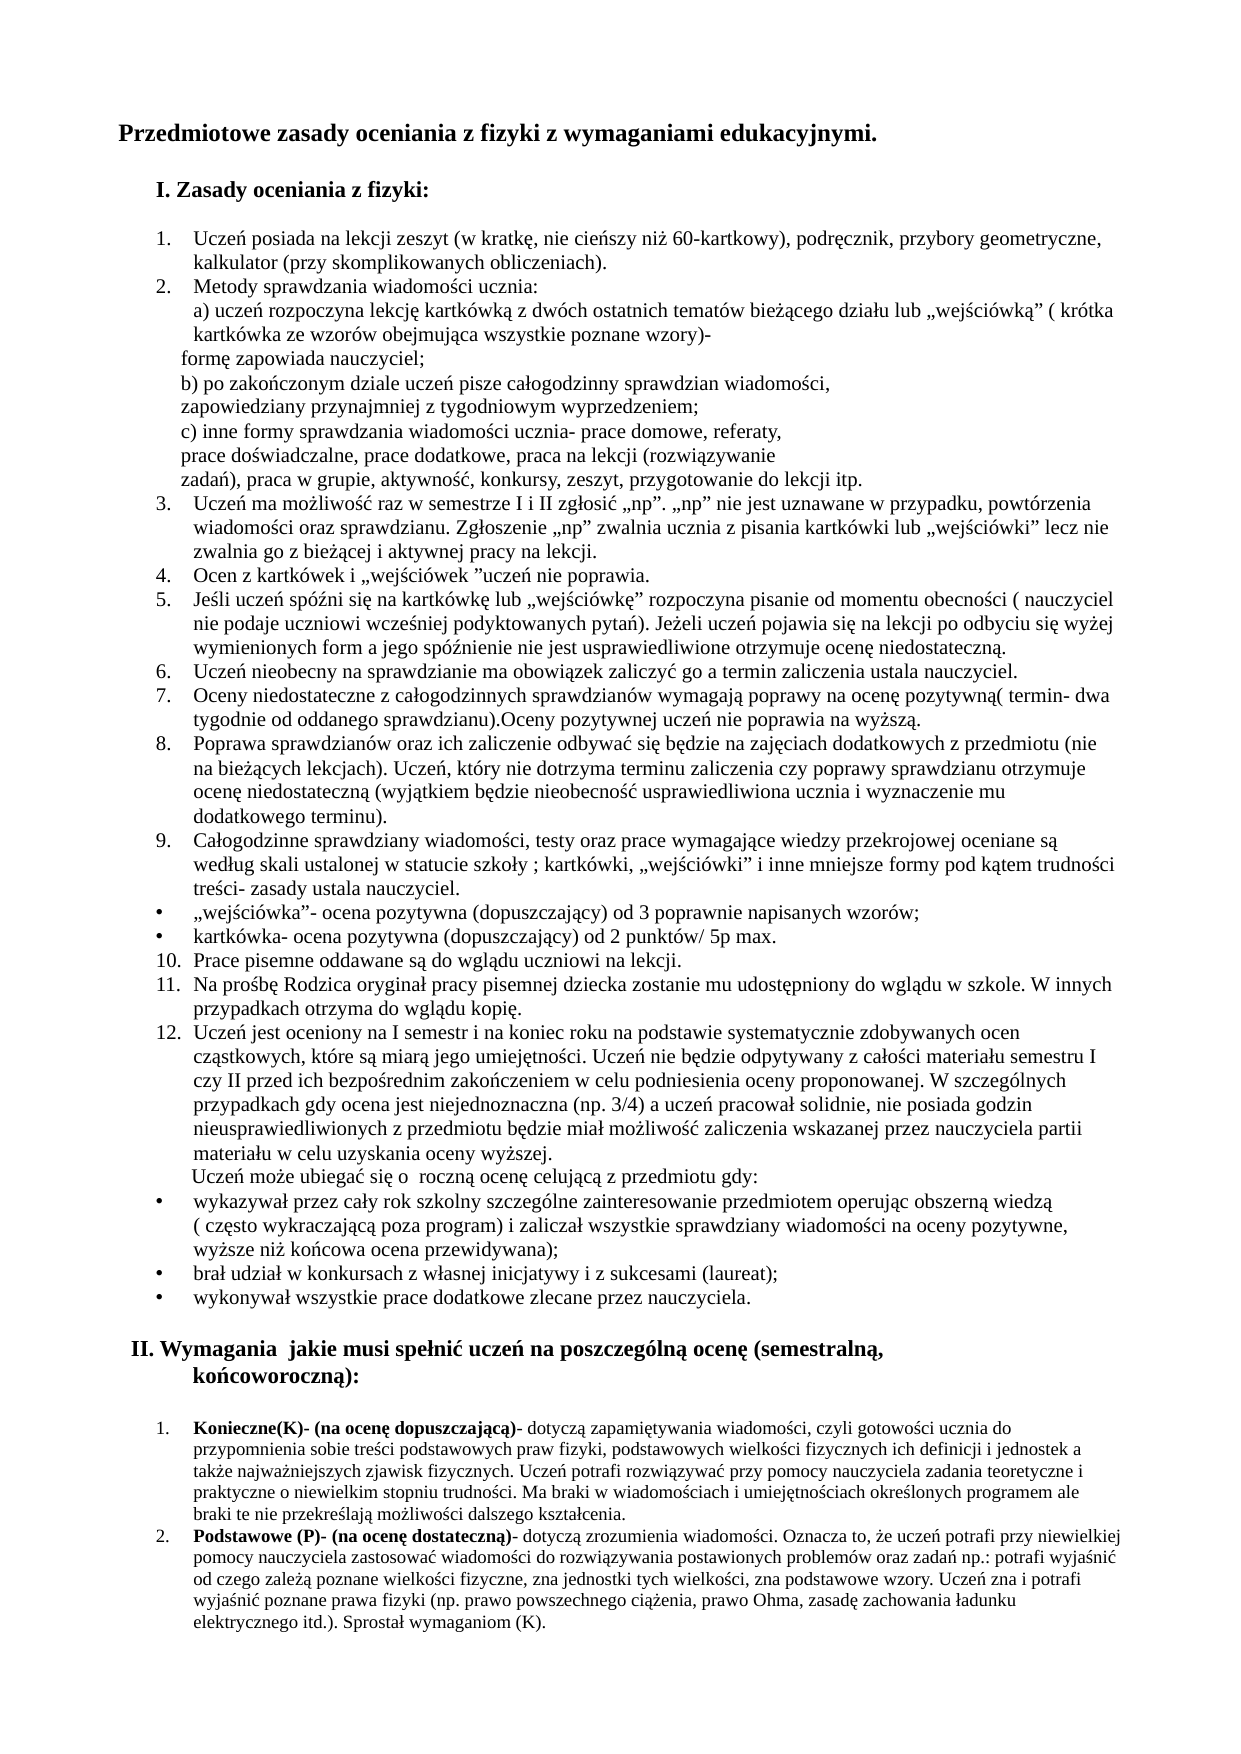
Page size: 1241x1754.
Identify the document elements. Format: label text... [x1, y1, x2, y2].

list wykazywał przez cały rok szkolny szczególne zainteresowanie przedmiotem operując obszerną wiedzą ( często wykraczającą poza program) i zaliczał wszystkie sprawdziany wiadomości na oceny pozytywne, wyższe niż końcowa ocena przewidywana); [156, 1188, 1122, 1261]
list „wejściówka”- ocena pozytywna (dopuszczający) od 3 poprawnie napisanych wzorów; [156, 900, 1122, 924]
list Konieczne(K)- (na ocenę dopuszczającą)- dotyczą zapamiętywania wiadomości, czyli gotowości ucznia do przypomnienia sobie treści podstawowych praw fizyki, podstawowych wielkości fizycznych ich definicji i jednostek a także najważniejszych zjawisk fizycznych. Uczeń potrafi rozwiązywać przy pomocy nauczyciela zadania teoretyczne i praktyczne o niewielkim stopniu trudności. Ma braki w wiadomościach i umiejętnościach określonych programem ale braki te nie przekreślają możliwości dalszego kształcenia. [156, 1417, 1122, 1524]
text zapowiedziany przynajmniej z tygodniowym wyprzedzeniem; [118, 394, 1122, 418]
text II. Wymagania jakie musi spełnić uczeń na poszczególną ocenę (semestralną, [118, 1333, 1122, 1362]
list Całogodzinne sprawdziany wiadomości, testy oraz prace wymagające wiedzy przekrojowej oceniane są według skali ustalonej w statucie szkoły ; kartkówki, „wejściówki” i inne mniejsze formy pod kątem trudności treści- zasady ustala nauczyciel. [156, 828, 1122, 900]
text formę zapowiada nauczyciel; [118, 346, 1122, 370]
text I. Zasady oceniania z fizyki: [156, 176, 1122, 202]
text Przedmiotowe zasady oceniania z fizyki z wymaganiami edukacyjnymi. [118, 118, 1122, 147]
list Ocen z kartkówek i „wejściówek ”uczeń nie poprawia. [156, 563, 1122, 587]
text zadań), praca w grupie, aktywność, konkursy, zeszyt, przygotowanie do lekcji itp. [118, 467, 1122, 491]
list Metody sprawdzania wiadomości ucznia: [156, 274, 1122, 298]
list kartkówka- ocena pozytywna (dopuszczający) od 2 punktów/ 5p max. [156, 924, 1122, 948]
list Poprawa sprawdzianów oraz ich zaliczenie odbywać się będzie na zajęciach dodatkowych z przedmiotu (nie na bieżących lekcjach). Uczeń, który nie dotrzyma terminu zaliczenia czy poprawy sprawdzianu otrzymuje ocenę niedostateczną (wyjątkiem będzie nieobecność usprawiedliwiona ucznia i wyznaczenie mu dodatkowego terminu). [156, 731, 1122, 828]
list Oceny niedostateczne z całogodzinnych sprawdzianów wymagają poprawy na ocenę pozytywną( termin- dwa tygodnie od oddanego sprawdzianu).Oceny pozytywnej uczeń nie poprawia na wyższą. [156, 683, 1122, 731]
list a) uczeń rozpoczyna lekcję kartkówką z dwóch ostatnich tematów bieżącego działu lub „wejściówką” ( krótka kartkówka ze wzorów obejmująca wszystkie poznane wzory)- [156, 298, 1122, 346]
text b) po zakończonym dziale uczeń pisze całogodzinny sprawdzian wiadomości, [118, 370, 1122, 394]
list brał udział w konkursach z własnej inicjatywy i z sukcesami (laureat); [156, 1261, 1122, 1285]
list Podstawowe (P)- (na ocenę dostateczną)- dotyczą zrozumienia wiadomości. Oznacza to, że uczeń potrafi przy niewielkiej pomocy nauczyciela zastosować wiadomości do rozwiązywania postawionych problemów oraz zadań np.: potrafi wyjaśnić od czego zależą poznane wielkości fizyczne, zna jednostki tych wielkości, zna podstawowe wzory. Uczeń zna i potrafi wyjaśnić poznane prawa fizyki (np. prawo powszechnego ciążenia, prawo Ohma, zasadę zachowania ładunku elektrycznego itd.). Sprostał wymaganiom (K). [156, 1524, 1122, 1632]
text końcoworoczną): [118, 1362, 1122, 1388]
list Uczeń jest oceniony na I semestr i na koniec roku na podstawie systematycznie zdobywanych ocen cząstkowych, które są miarą jego umiejętności. Uczeń nie będzie odpytywany z całości materiału semestru I czy II przed ich bezpośrednim zakończeniem w celu podniesienia oceny proponowanej. W szczególnych przypadkach gdy ocena jest niejednoznaczna (np. 3/4) a uczeń pracował solidnie, nie posiada godzin nieusprawiedliwionych z przedmiotu będzie miał możliwość zaliczenia wskazanej przez nauczyciela partii materiału w celu uzyskania oceny wyższej. [156, 1020, 1122, 1164]
list Na prośbę Rodzica oryginał pracy pisemnej dziecka zostanie mu udostępniony do wglądu w szkole. W innych przypadkach otrzyma do wglądu kopię. [156, 972, 1122, 1020]
list Uczeń nieobecny na sprawdzianie ma obowiązek zaliczyć go a termin zaliczenia ustala nauczyciel. [156, 659, 1122, 683]
list Uczeń ma możliwość raz w semestrze I i II zgłosić „np”. „np” nie jest uznawane w przypadku, powtórzenia wiadomości oraz sprawdzianu. Zgłoszenie „np” zwalnia ucznia z pisania kartkówki lub „wejściówki” lecz nie zwalnia go z bieżącej i aktywnej pracy na lekcji. [156, 491, 1122, 563]
text c) inne formy sprawdzania wiadomości ucznia- prace domowe, referaty, [118, 418, 1122, 443]
list wykonywał wszystkie prace dodatkowe zlecane przez nauczyciela. [156, 1285, 1122, 1309]
list Uczeń posiada na lekcji zeszyt (w kratkę, nie cieńszy niż 60-kartkowy), podręcznik, przybory geometryczne, kalkulator (przy skomplikowanych obliczeniach). [156, 226, 1122, 274]
list Jeśli uczeń spóźni się na kartkówkę lub „wejściówkę” rozpoczyna pisanie od momentu obecności ( nauczyciel nie podaje uczniowi wcześniej podyktowanych pytań). Jeżeli uczeń pojawia się na lekcji po odbyciu się wyżej wymienionych form a jego spóźnienie nie jest usprawiedliwione otrzymuje ocenę niedostateczną. [156, 587, 1122, 659]
list Prace pisemne oddawane są do wglądu uczniowi na lekcji. [156, 948, 1122, 972]
text Uczeń może ubiegać się o roczną ocenę celującą z przedmiotu gdy: [118, 1164, 1122, 1188]
text prace doświadczalne, prace dodatkowe, praca na lekcji (rozwiązywanie [118, 443, 1122, 467]
